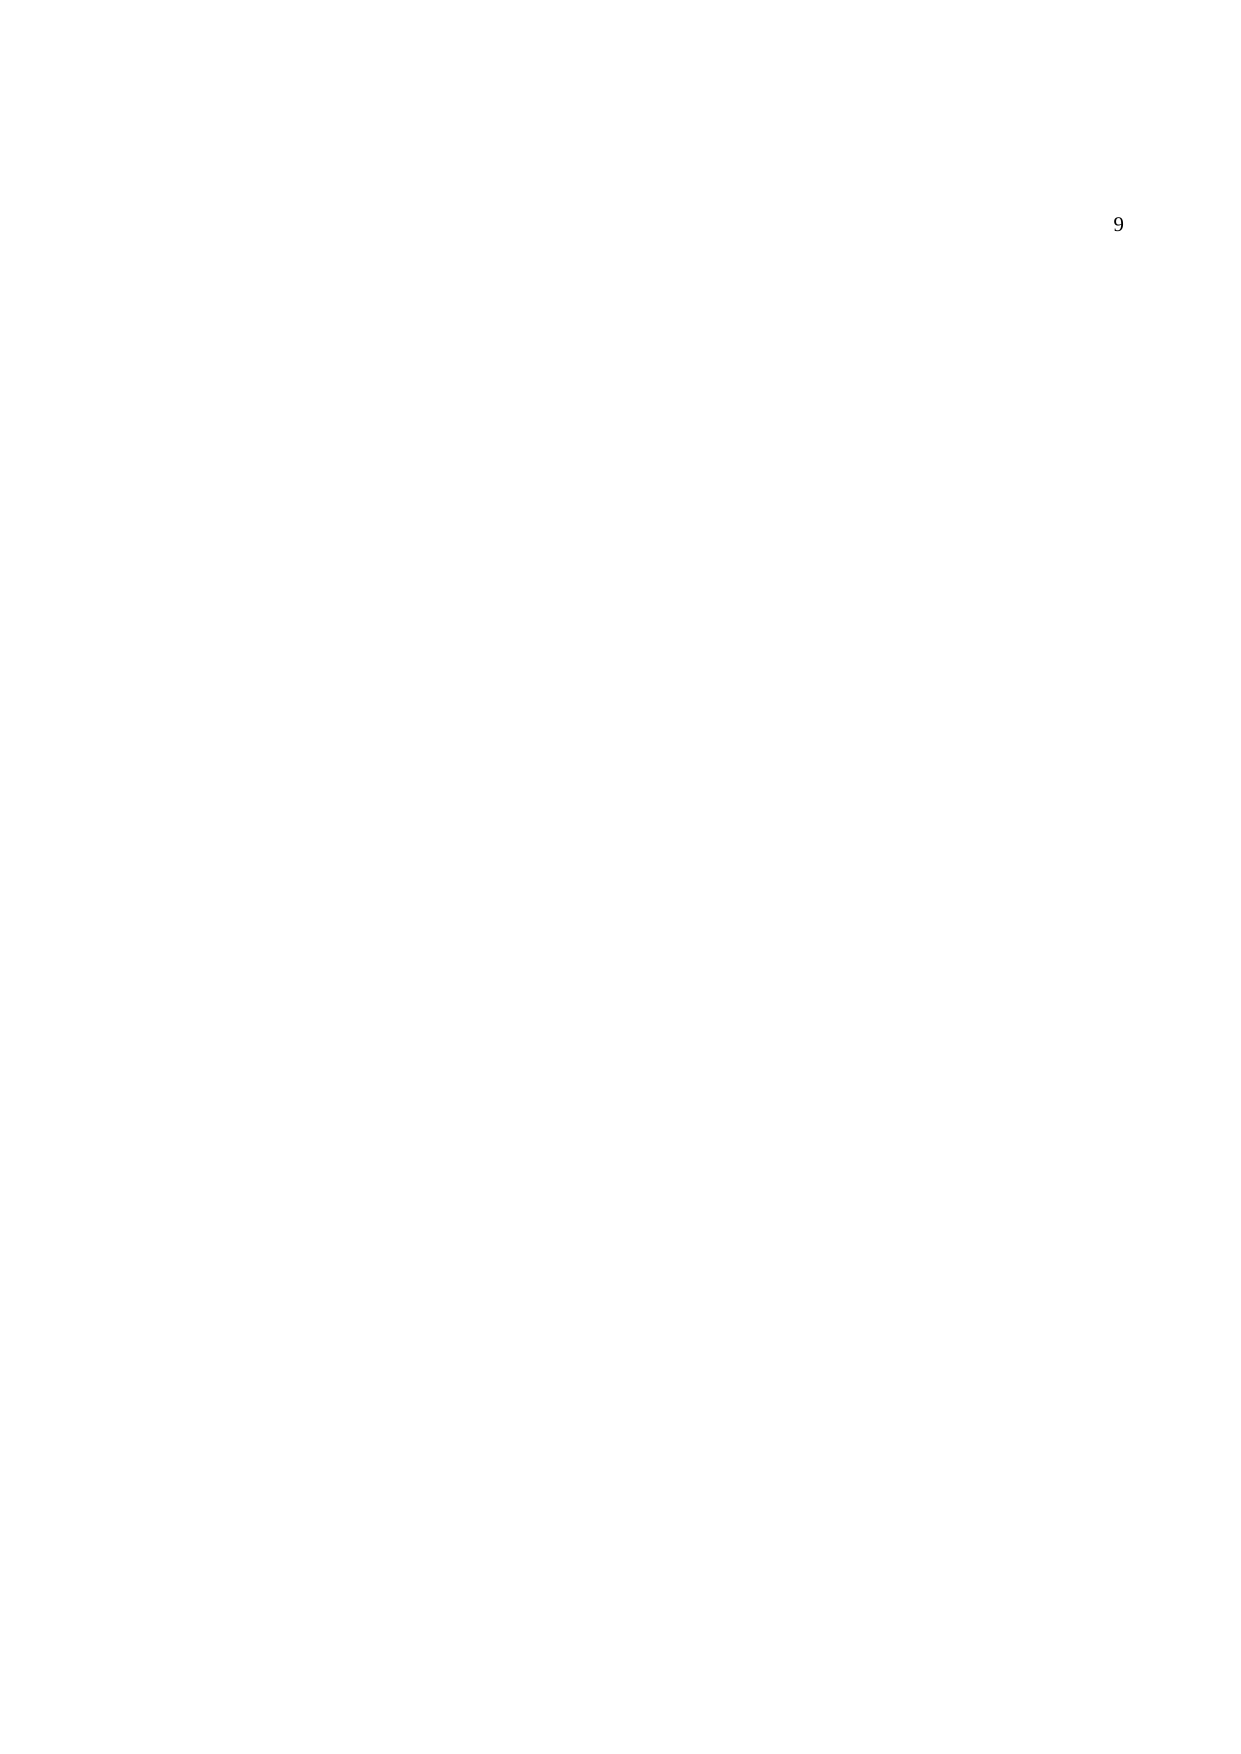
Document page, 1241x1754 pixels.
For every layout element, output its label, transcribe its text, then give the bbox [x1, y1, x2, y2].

text 9 [118, 212, 1123, 236]
